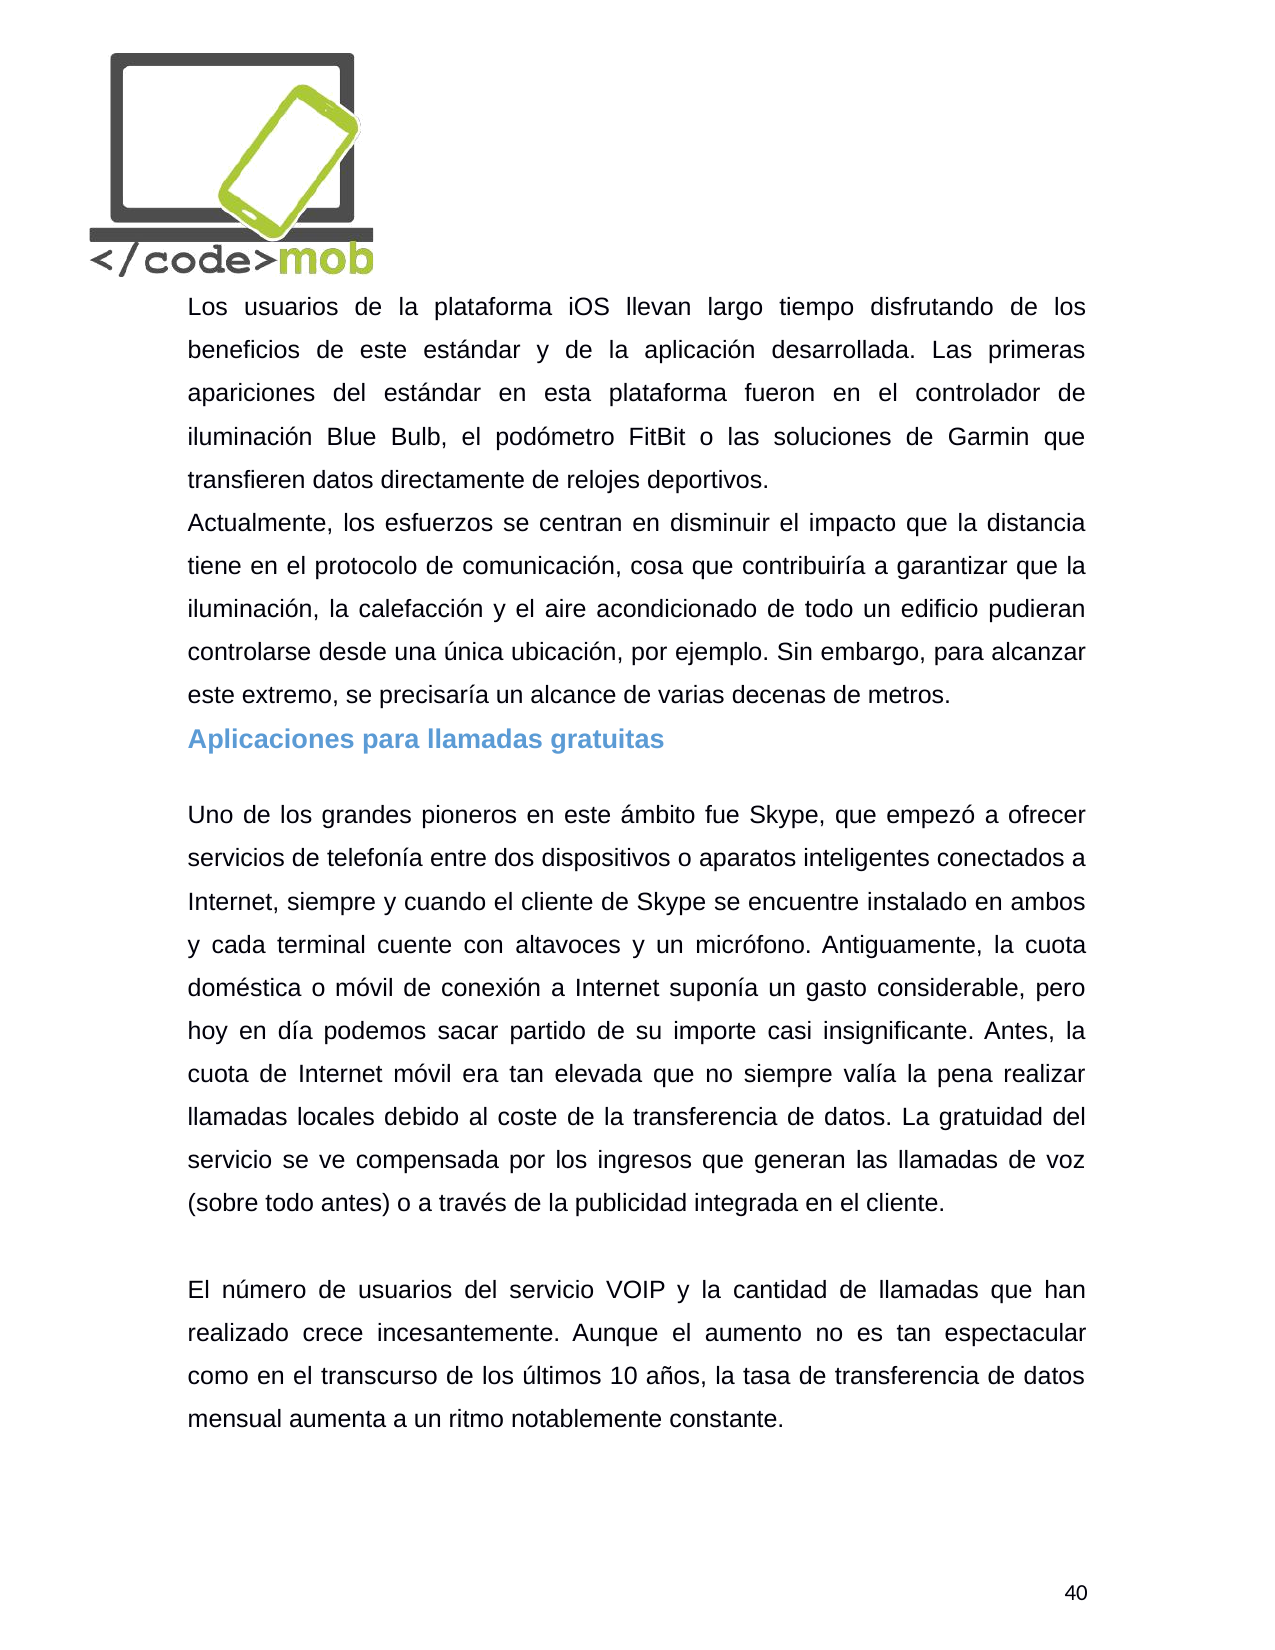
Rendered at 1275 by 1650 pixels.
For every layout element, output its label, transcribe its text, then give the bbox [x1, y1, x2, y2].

text El número de usuarios del servicio VOIP y la cantidad de llamadas que han realizado crece incesantemente. Aunque el aumento no es tan espectacular como en el transcurso de los últimos 10 años, la tasa de transferencia de datos mensual aumenta a un ritmo notablemente constante. [187, 1274, 1087, 1433]
text Actualmente, los esfuerzos se centran en disminuir el impacto que la distancia tiene en el protocolo de comunicación, cosa que contribuiría a garantizar que la iluminación, la calefacción y el aire acondicionado de todo un edificio pudieran controlarse desde una única ubicación, por ejemplo. Sin embargo, para alcanzar este extremo, se precisaría un alcance de varias decenas de metros. [187, 508, 1087, 709]
text Uno de los grandes pioneros en este ámbito fue Skype, que empezó a ofrecer servicios de telefonía entre dos dispositivos o aparatos inteligentes conectados a Internet, siempre y cuando el cliente de Skype se encuentre instalado en ambos y cada terminal cuente con altavoces y un micrófono. Antiguamente, la cuota doméstica o móvil de conexión a Internet suponía un gasto considerable, pero hoy en día podemos sacar partido de su importe casi insignificante. Antes, la cuota de Internet móvil era tan elevada que no siempre valía la pena realizar llamadas locales debido al coste de la transferencia de datos. La gratuidad del servicio se ve compensada por los ingresos que generan las llamadas de voz (sobre todo antes) o a través de la publicidad integrada en el cliente. [187, 800, 1087, 1217]
subtitle Aplicaciones para llamadas gratuitas [187, 723, 1087, 754]
picture [89, 53, 374, 277]
text Los usuarios de la plataforma iOS llevan largo tiempo disfrutando de los beneficios de este estándar y de la aplicación desarrollada. Las primeras apariciones del estándar en esta plataforma fueron en el controlador de iluminación Blue Bulb, el podómetro FitBit o las soluciones de Garmin que transfieren datos directamente de relojes deportivos. [187, 292, 1087, 493]
